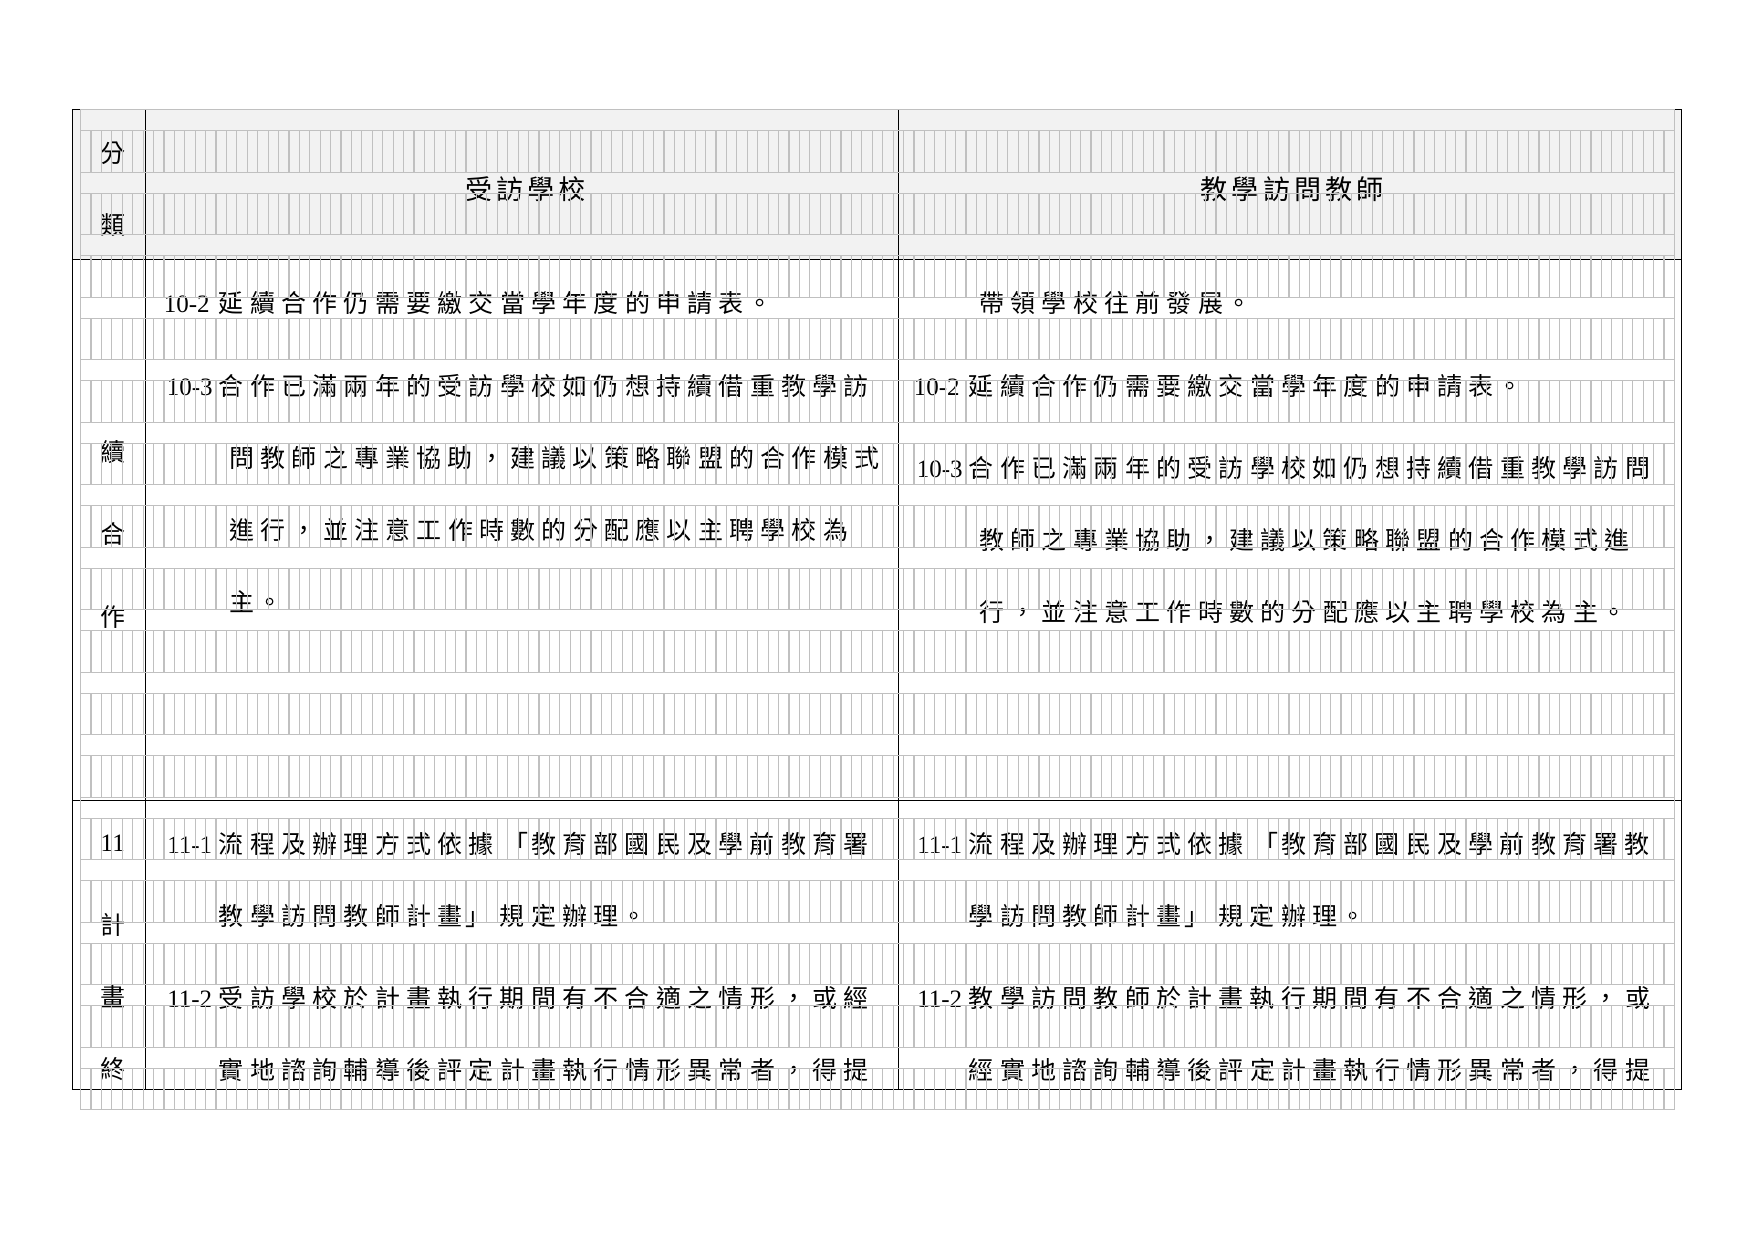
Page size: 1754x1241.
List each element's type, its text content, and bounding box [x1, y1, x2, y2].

table_cell 10 延 續 合 作 [123, 381, 132, 422]
table_cell 11 計畫終止 [133, 819, 143, 859]
table_header 受訪學校 [769, 131, 778, 172]
table_header 受訪學校 [146, 194, 153, 234]
table_header 受訪學校 [290, 194, 299, 234]
table_header 教學訪問教師 [1258, 194, 1268, 234]
table_header 教學訪問教師 [1310, 131, 1320, 172]
table_header 受訪學校 [654, 131, 663, 172]
table_header 受訪學校 [352, 194, 361, 234]
table_header 教學訪問教師 [1144, 131, 1153, 172]
table_cell 10 延 續 合 作 [81, 569, 90, 609]
table_header 受訪學校 [571, 131, 580, 172]
table_header 教學訪問教師 [1102, 131, 1111, 172]
table_header 教學訪問教師 [1654, 194, 1663, 234]
table_header 受訪學校 [467, 199, 476, 234]
table_cell 11 計畫終止 [81, 801, 145, 818]
table_header 受訪學校 [717, 131, 726, 172]
table_header 教學訪問教師 [998, 131, 1007, 172]
table_header 教學訪問教師 [1206, 131, 1215, 172]
table_cell 11 計畫終止 [92, 1069, 101, 1089]
table_header 教學訪問教師 [946, 131, 955, 172]
table_cell 10 延 續 合 作 [81, 610, 145, 630]
table_header 教學訪問教師 [1477, 131, 1486, 172]
table_header 教學訪問教師 [899, 235, 1674, 255]
table_header 分類 [92, 194, 101, 234]
table_cell 10 延 續 合 作 [133, 444, 143, 484]
table_header 教學訪問教師 [1550, 131, 1559, 172]
table_cell 11-1流程及辦理方式依據「教育部國民及學前教育署教學訪問教師計畫」規定辦理。 11-2受訪學校於計畫執行期間有不合適之情形，或經實地諮詢輔導後評定計畫執行情形異常者，得提前終止合作，原則上以學期為單位。 11-3請配合所屬縣(市)教育局(處)之規定，辦理相關補助經費核結。 [146, 860, 898, 880]
table_header 教學訪問教師 [1540, 194, 1549, 234]
table_cell 11 計畫終止 [81, 1048, 145, 1068]
table_header 教學訪問教師 [1227, 194, 1236, 234]
table_header 受訪學校 [477, 131, 486, 172]
table_header 教學訪問教師 [1040, 194, 1049, 234]
table_header 教學訪問教師 [1529, 194, 1538, 234]
table_header 受訪學校 [165, 194, 174, 234]
table_header 教學訪問教師 [1008, 131, 1018, 172]
table_header 教學訪問教師 [1446, 194, 1455, 234]
table_header 受訪學校 [383, 194, 393, 234]
table_cell 11 計畫終止 [92, 881, 101, 922]
table_header 教學訪問教師 [1196, 131, 1205, 172]
table_header 教學訪問教師 [1342, 196, 1351, 234]
table_header 受訪學校 [800, 194, 809, 234]
table_header 教學訪問教師 [1487, 131, 1497, 172]
table_header 教學訪問教師 [1112, 194, 1122, 234]
table_header 受訪學校 [217, 131, 226, 172]
table_cell 10 延 續 合 作 [81, 735, 145, 755]
table_header 受訪學校 [258, 194, 268, 234]
table_header 受訪學校 [571, 197, 580, 234]
table_header 受訪學校 [560, 194, 570, 234]
table_header 受訪學校 [487, 194, 497, 234]
table_cell 10 延 續 合 作 [133, 694, 143, 734]
table_header 教學訪問教師 [1248, 196, 1257, 234]
table_cell 10 延 續 合 作 [102, 694, 111, 734]
table_header 受訪學校 [696, 131, 705, 172]
table_cell 11-1流程及辦理方式依據「教育部國民及學前教育署教學訪問教師計畫」規定辦理。 11-2教學訪問教師於計畫執行期間有不合適之情形，或經實地諮詢輔導後評定計畫執行情形異常者，得提前終止合作，原則上以學期為單位。 11-3計畫核定終止時，教學訪問教師歸建原服務學校，原校之代理教師即停止聘任。 [899, 860, 1674, 880]
table_header 受訪學校 [873, 131, 882, 172]
table_cell 11 計畫終止 [133, 1006, 143, 1047]
table_header 教學訪問教師 [977, 131, 986, 172]
table_header 受訪學校 [706, 131, 715, 172]
table_header 教學訪問教師 [1415, 194, 1424, 234]
table_cell 11 計畫終止 [92, 1006, 101, 1047]
table_header 教學訪問教師 [967, 131, 976, 172]
table_cell 11 計畫終止 [123, 944, 132, 984]
table_header 受訪學校 [477, 198, 486, 234]
table_header 教學訪問教師 [1352, 194, 1361, 234]
table_header 受訪學校 [800, 131, 809, 172]
table_cell 10 延 續 合 作 [92, 694, 101, 734]
table_header 教學訪問教師 [1592, 131, 1601, 172]
table_header 受訪學校 [446, 131, 455, 172]
table_cell 10 延 續 合 作 [102, 631, 111, 672]
table_cell 10 延 續 合 作 [112, 260, 122, 297]
table_header 受訪學校 [675, 131, 684, 172]
table_header 受訪學校 [633, 131, 643, 172]
table_header 教學訪問教師 [1571, 194, 1580, 234]
table_header 教學訪問教師 [1123, 131, 1132, 172]
table_header 教學訪問教師 [1165, 131, 1174, 172]
table_cell 10 延 續 合 作 [133, 319, 143, 359]
table_header 受訪學校 [146, 110, 898, 130]
table_cell 10 延 續 合 作 [81, 298, 145, 318]
table_header 分類 [112, 131, 122, 149]
table_header 教學訪問教師 [925, 194, 934, 234]
table_header 受訪學校 [685, 194, 695, 234]
table_header 教學訪問教師 [1196, 194, 1205, 234]
table_header 受訪學校 [748, 194, 757, 234]
table_header 受訪學校 [623, 194, 632, 234]
table_header 分類 [112, 152, 118, 162]
table_header 受訪學校 [790, 194, 799, 234]
table_header 分類 [102, 131, 111, 150]
table_header 受訪學校 [196, 194, 205, 234]
table_header 教學訪問教師 [1081, 131, 1090, 172]
table_header 受訪學校 [279, 131, 288, 172]
table_header 受訪學校 [821, 194, 830, 234]
table_cell 10 延 續 合 作 [133, 381, 143, 422]
table_cell 10 延 續 合 作 [81, 444, 90, 484]
table_cell 10 延 續 合 作 [123, 756, 132, 797]
table_header 教學訪問教師 [1644, 194, 1653, 234]
table_cell 11 計畫終止 [73, 801, 80, 1089]
table_header 受訪學校 [894, 194, 898, 234]
table_header 受訪學校 [519, 194, 528, 234]
table_header 教學訪問教師 [1435, 194, 1445, 234]
table_cell 10 延 續 合 作 [112, 694, 122, 734]
table_cell 10 延 續 合 作 [73, 260, 80, 799]
table_cell 11 計畫終止 [81, 1006, 90, 1047]
table_header 教學訪問教師 [1060, 194, 1070, 234]
table_header 教學訪問教師 [1623, 194, 1632, 234]
table_header 受訪學校 [612, 194, 622, 234]
table_header 教學訪問教師 [1123, 194, 1132, 234]
table_cell 11-1流程及辦理方式依據「教育部國民及學前教育署教學訪問教師計畫」規定辦理。 11-2教學訪問教師於計畫執行期間有不合適之情形，或經實地諮詢輔導後評定計畫執行情形異常者，得提前終止合作，原則上以學期為單位。 11-3計畫核定終止時，教學訪問教師歸建原服務學校，原校之代理教師即停止聘任。 [899, 1048, 1674, 1068]
table_header 受訪學校 [248, 131, 257, 172]
table_header 教學訪問教師 [1602, 131, 1611, 172]
table_header 受訪學校 [206, 131, 215, 172]
table_header 教學訪問教師 [1237, 196, 1247, 234]
table_cell 10-1教學訪問教師應及早與受訪學校確認後續的推動人選，並協助建置課程教學傳承相關教學檔案資料庫，讓合作教師可以在第二年或您歸建之後，持續帶領學校往前發展。 10-2 延續合作仍需要繳交當學年度的申請表。 10-3合作已滿兩年的受訪學校如仍想持續借重教學訪問教師之專業協助，建議以策略聯盟的合作模式進行，並注意工作時數的分配應以主聘學校為主。 [899, 360, 1674, 380]
table_header 分類 [133, 131, 143, 172]
table_cell 11 計畫終止 [123, 881, 132, 922]
table_header 受訪學校 [154, 194, 163, 234]
table_cell 11-1流程及辦理方式依據「教育部國民及學前教育署教學訪問教師計畫」規定辦理。 11-2受訪學校於計畫執行期間有不合適之情形，或經實地諮詢輔導後評定計畫執行情形異常者，得提前終止合作，原則上以學期為單位。 11-3請配合所屬縣(市)教育局(處)之規定，辦理相關補助經費核結。 [146, 1048, 898, 1068]
table_cell 10-1學校應及早規劃後續的推動人選，讓該位教師可以在第二年或教學訪問教師歸建之後，持續帶領學校往前發展。 10-2 延續合作仍需要繳交當學年度的申請表。 10-3合作已滿兩年的受訪學校如仍想持續借重教學訪問教師之專業協助，建議以策略聯盟的合作模式進行，並注意工作時數的分配應以主聘學校為主。 [146, 298, 898, 318]
table_header 分類 [123, 131, 132, 172]
table_cell 11-1流程及辦理方式依據「教育部國民及學前教育署教學訪問教師計畫」規定辦理。 11-2受訪學校於計畫執行期間有不合適之情形，或經實地諮詢輔導後評定計畫執行情形異常者，得提前終止合作，原則上以學期為單位。 11-3請配合所屬縣(市)教育局(處)之規定，辦理相關補助經費核結。 [146, 923, 898, 943]
table_header 教學訪問教師 [1633, 131, 1643, 172]
table_header 教學訪問教師 [1029, 194, 1038, 234]
table_header 教學訪問教師 [904, 194, 913, 234]
table_header 受訪學校 [831, 194, 840, 234]
table_header 教學訪問教師 [1404, 131, 1413, 172]
table_header 分類 [81, 110, 145, 130]
table_header 教學訪問教師 [1415, 131, 1424, 172]
table_header 受訪學校 [269, 131, 278, 172]
table_header 教學訪問教師 [1477, 194, 1486, 234]
table_header 教學訪問教師 [1321, 131, 1330, 172]
table_cell 10 延 續 合 作 [81, 694, 90, 734]
table_cell 11 計畫終止 [81, 985, 145, 1005]
table_cell 11 計畫終止 [81, 881, 90, 922]
table_cell 11 計畫終止 [81, 860, 145, 880]
table_header 受訪學校 [592, 194, 601, 234]
table_cell 10 延 續 合 作 [112, 459, 122, 484]
table_cell 10 延 續 合 作 [92, 569, 101, 609]
table_header 受訪學校 [165, 131, 174, 172]
table_header 受訪學校 [581, 131, 590, 172]
table_cell 10 延 續 合 作 [123, 694, 132, 734]
table_header 受訪學校 [665, 194, 674, 234]
table_cell 10 延 續 合 作 [123, 631, 132, 672]
table_cell 10 延 續 合 作 [112, 569, 122, 609]
table_header 受訪學校 [529, 196, 538, 234]
table_header 受訪學校 [362, 131, 372, 172]
table_header 受訪學校 [612, 131, 622, 172]
table_header 受訪學校 [373, 194, 382, 234]
table_header 受訪學校 [769, 194, 778, 234]
table_header 受訪學校 [602, 131, 611, 172]
table_header 教學訪問教師 [1290, 194, 1299, 234]
table_cell 10 延 續 合 作 [81, 756, 90, 797]
table_cell 10 延 續 合 作 [92, 631, 101, 672]
table_header 受訪學校 [821, 131, 830, 172]
table_cell 11-1流程及辦理方式依據「教育部國民及學前教育署教學訪問教師計畫」規定辦理。 11-2教學訪問教師於計畫執行期間有不合適之情形，或經實地諮詢輔導後評定計畫執行情形異常者，得提前終止合作，原則上以學期為單位。 11-3計畫核定終止時，教學訪問教師歸建原服務學校，原校之代理教師即停止聘任。 [899, 801, 1674, 818]
table_header 教學訪問教師 [1540, 131, 1549, 172]
table_header 教學訪問教師 [956, 131, 965, 172]
table_header 受訪學校 [790, 131, 799, 172]
table_header 教學訪問教師 [1665, 131, 1674, 172]
table_header 教學訪問教師 [1300, 194, 1309, 234]
table_header 受訪學校 [435, 131, 445, 172]
table_cell 10 延 續 合 作 [81, 631, 90, 672]
table_header 受訪學校 [146, 131, 153, 172]
table_cell 10 延 續 合 作 [81, 485, 145, 505]
table_header 分類 [102, 158, 111, 172]
table_cell 10 延 續 合 作 [112, 631, 122, 672]
table_header 受訪學校 [602, 194, 611, 234]
table_header 受訪學校 [362, 194, 372, 234]
table_header 教學訪問教師 [1581, 194, 1590, 234]
table_header 受訪學校 [508, 131, 518, 172]
table_header 教學訪問教師 [1467, 131, 1476, 172]
table_cell 11-1流程及辦理方式依據「教育部國民及學前教育署教學訪問教師計畫」規定辦理。 11-2教學訪問教師於計畫執行期間有不合適之情形，或經實地諮詢輔導後評定計畫執行情形異常者，得提前終止合作，原則上以學期為單位。 11-3計畫核定終止時，教學訪問教師歸建原服務學校，原校之代理教師即停止聘任。 [899, 985, 1674, 1005]
table_header 教學訪問教師 [1435, 131, 1445, 172]
table_header 受訪學校 [342, 131, 351, 172]
table_header 教學訪問教師 [1654, 131, 1663, 172]
table_header 受訪學校 [696, 194, 705, 234]
table_cell 10 延 續 合 作 [92, 319, 101, 359]
table_header 教學訪問教師 [1144, 194, 1153, 234]
table_header 教學訪問教師 [1206, 194, 1215, 234]
table_cell 10 延 續 合 作 [123, 506, 132, 547]
table_cell 10 延 續 合 作 [81, 548, 145, 568]
table_header 受訪學校 [675, 194, 684, 234]
table_cell 10 延 續 合 作 [81, 673, 145, 693]
table_header 教學訪問教師 [1425, 194, 1434, 234]
table_header 受訪學校 [529, 131, 538, 172]
table_header 分類 [123, 194, 132, 234]
table_header 教學訪問教師 [1665, 194, 1674, 234]
table_header 教學訪問教師 [1258, 131, 1268, 172]
table_header 受訪學校 [706, 194, 715, 234]
table_header 受訪學校 [498, 131, 507, 172]
table_header 受訪學校 [248, 194, 257, 234]
table_header 教學訪問教師 [1602, 194, 1611, 234]
table_cell 11-1流程及辦理方式依據「教育部國民及學前教育署教學訪問教師計畫」規定辦理。 11-2受訪學校於計畫執行期間有不合適之情形，或經實地諮詢輔導後評定計畫執行情形異常者，得提前終止合作，原則上以學期為單位。 11-3請配合所屬縣(市)教育局(處)之規定，辦理相關補助經費核結。 [146, 985, 898, 1005]
table_cell 11 計畫終止 [102, 819, 111, 850]
table_cell 11 計畫終止 [112, 881, 122, 922]
table_header 受訪學校 [415, 194, 424, 234]
table_header 教學訪問教師 [1165, 194, 1174, 234]
table_header 受訪學校 [831, 131, 840, 172]
table_header 受訪學校 [290, 131, 299, 172]
table_header 受訪學校 [300, 194, 309, 234]
table_header 教學訪問教師 [1612, 131, 1622, 172]
table_header 教學訪問教師 [899, 131, 903, 172]
table_header 受訪學校 [342, 194, 351, 234]
table_header 教學訪問教師 [1112, 131, 1122, 172]
table_cell 10-1學校應及早規劃後續的推動人選，讓該位教師可以在第二年或教學訪問教師歸建之後，持續帶領學校往前發展。 10-2 延續合作仍需要繳交當學年度的申請表。 10-3合作已滿兩年的受訪學校如仍想持續借重教學訪問教師之專業協助，建議以策略聯盟的合作模式進行，並注意工作時數的分配應以主聘學校為主。 [146, 735, 898, 755]
table_header 教學訪問教師 [1560, 194, 1570, 234]
table_cell 11 計畫終止 [133, 1069, 143, 1089]
table_cell 10 延 續 合 作 [133, 631, 143, 672]
table_cell 10 延 續 合 作 [102, 319, 111, 359]
table_header 受訪學校 [581, 194, 590, 234]
table_header 教學訪問教師 [1279, 194, 1288, 234]
table_cell 11 計畫終止 [133, 881, 143, 922]
table_cell 10 延 續 合 作 [92, 260, 101, 297]
table_header 受訪學校 [540, 196, 549, 234]
table_header 受訪學校 [508, 194, 518, 234]
table_header 教學訪問教師 [1248, 131, 1257, 172]
table_header 教學訪問教師 [1269, 131, 1278, 172]
table_cell 11 計畫終止 [112, 944, 122, 984]
table_header 受訪學校 [331, 131, 340, 172]
table_header 教學訪問教師 [1019, 131, 1028, 172]
table_cell 10 延 續 合 作 [112, 381, 122, 422]
table_cell 10 延 續 合 作 [102, 506, 111, 530]
table_header 教學訪問教師 [1508, 131, 1518, 172]
table_header 教學訪問教師 [1269, 197, 1278, 234]
table_header 教學訪問教師 [1498, 131, 1507, 172]
table_header 受訪學校 [498, 200, 507, 234]
table_header 受訪學校 [383, 131, 393, 172]
table_cell 11 計畫終止 [112, 819, 122, 859]
table_header 教學訪問教師 [904, 131, 913, 172]
table_header 教學訪問教師 [1550, 194, 1559, 234]
table_header 受訪學校 [146, 235, 898, 255]
table_header 教學訪問教師 [1519, 194, 1528, 234]
table_cell 10-1教學訪問教師應及早與受訪學校確認後續的推動人選，並協助建置課程教學傳承相關教學檔案資料庫，讓合作教師可以在第二年或您歸建之後，持續帶領學校往前發展。 10-2 延續合作仍需要繳交當學年度的申請表。 10-3合作已滿兩年的受訪學校如仍想持續借重教學訪問教師之專業協助，建議以策略聯盟的合作模式進行，並注意工作時數的分配應以主聘學校為主。 [899, 298, 1674, 318]
table_cell 11 計畫終止 [133, 944, 143, 984]
table_header 受訪學校 [185, 131, 195, 172]
table_header 受訪學校 [883, 131, 893, 172]
table_cell 10 延 續 合 作 [81, 319, 90, 359]
table_header 教學訪問教師 [1133, 194, 1143, 234]
table_header 教學訪問教師 [987, 194, 997, 234]
table_header 教學訪問教師 [935, 131, 945, 172]
table_cell 10-1學校應及早規劃後續的推動人選，讓該位教師可以在第二年或教學訪問教師歸建之後，持續帶領學校往前發展。 10-2 延續合作仍需要繳交當學年度的申請表。 10-3合作已滿兩年的受訪學校如仍想持續借重教學訪問教師之專業協助，建議以策略聯盟的合作模式進行，並注意工作時數的分配應以主聘學校為主。 [146, 673, 898, 693]
table_cell 11 計畫終止 [81, 819, 90, 859]
table_cell 10-1教學訪問教師應及早與受訪學校確認後續的推動人選，並協助建置課程教學傳承相關教學檔案資料庫，讓合作教師可以在第二年或您歸建之後，持續帶領學校往前發展。 10-2 延續合作仍需要繳交當學年度的申請表。 10-3合作已滿兩年的受訪學校如仍想持續借重教學訪問教師之專業協助，建議以策略聯盟的合作模式進行，並注意工作時數的分配應以主聘學校為主。 [899, 423, 1674, 443]
table_header 教學訪問教師 [967, 194, 976, 234]
table_header 受訪學校 [623, 131, 632, 172]
table_header 受訪學校 [279, 194, 288, 234]
table_header 分類 [81, 173, 145, 193]
table_header 教學訪問教師 [1560, 131, 1570, 172]
table_header 教學訪問教師 [899, 110, 1674, 130]
table_header 教學訪問教師 [1592, 194, 1601, 234]
table_header 分類 [102, 151, 110, 162]
table_header 受訪學校 [737, 131, 747, 172]
table_header 教學訪問教師 [1175, 131, 1184, 172]
table_cell 10 延 續 合 作 [92, 756, 101, 797]
table_header 受訪學校 [446, 194, 455, 234]
table_cell 10-1學校應及早規劃後續的推動人選，讓該位教師可以在第二年或教學訪問教師歸建之後，持續帶領學校往前發展。 10-2 延續合作仍需要繳交當學年度的申請表。 10-3合作已滿兩年的受訪學校如仍想持續借重教學訪問教師之專業協助，建議以策略聯盟的合作模式進行，並注意工作時數的分配應以主聘學校為主。 [146, 485, 898, 505]
table_cell 10 延 續 合 作 [133, 756, 143, 797]
table_header 受訪學校 [435, 194, 445, 234]
table_header 教學訪問教師 [1217, 131, 1226, 172]
table_header 教學訪問教師 [1331, 194, 1340, 234]
table_cell 11 計畫終止 [102, 1071, 111, 1089]
table_header 受訪學校 [779, 194, 788, 234]
table_header 教學訪問教師 [1383, 194, 1393, 234]
table_cell 10 延 續 合 作 [102, 444, 111, 484]
table_cell 10 延 續 合 作 [92, 444, 101, 484]
table_cell 10-1學校應及早規劃後續的推動人選，讓該位教師可以在第二年或教學訪問教師歸建之後，持續帶領學校往前發展。 10-2 延續合作仍需要繳交當學年度的申請表。 10-3合作已滿兩年的受訪學校如仍想持續借重教學訪問教師之專業協助，建議以策略聯盟的合作模式進行，並注意工作時數的分配應以主聘學校為主。 [146, 610, 898, 630]
table_header 教學訪問教師 [1310, 194, 1320, 234]
table_header 教學訪問教師 [899, 173, 1674, 193]
table_header 受訪學校 [852, 194, 861, 234]
table_header 教學訪問教師 [1373, 131, 1382, 172]
table_header 分類 [112, 194, 122, 214]
table_header 教學訪問教師 [1612, 194, 1622, 234]
table_cell 10 延 續 合 作 [92, 381, 101, 422]
table_cell 10 延 續 合 作 [123, 569, 132, 609]
table_header 受訪學校 [404, 131, 413, 172]
table_cell 10 延 續 合 作 [92, 506, 101, 547]
table_header 教學訪問教師 [1446, 131, 1455, 172]
table_cell 10-1教學訪問教師應及早與受訪學校確認後續的推動人選，並協助建置課程教學傳承相關教學檔案資料庫，讓合作教師可以在第二年或您歸建之後，持續帶領學校往前發展。 10-2 延續合作仍需要繳交當學年度的申請表。 10-3合作已滿兩年的受訪學校如仍想持續借重教學訪問教師之專業協助，建議以策略聯盟的合作模式進行，並注意工作時數的分配應以主聘學校為主。 [899, 735, 1674, 755]
table_header 受訪學校 [310, 131, 320, 172]
table_header 教學訪問教師 [1040, 131, 1049, 172]
table_header 教學訪問教師 [1060, 131, 1070, 172]
table_cell 10-1教學訪問教師應及早與受訪學校確認後續的推動人選，並協助建置課程教學傳承相關教學檔案資料庫，讓合作教師可以在第二年或您歸建之後，持續帶領學校往前發展。 10-2 延續合作仍需要繳交當學年度的申請表。 10-3合作已滿兩年的受訪學校如仍想持續借重教學訪問教師之專業協助，建議以策略聯盟的合作模式進行，並注意工作時數的分配應以主聘學校為主。 [899, 610, 1674, 630]
table_header 教學訪問教師 [1529, 131, 1538, 172]
table_header 受訪學校 [665, 131, 674, 172]
table_header 受訪學校 [540, 131, 549, 172]
table_header 教學訪問教師 [1185, 194, 1195, 234]
table_header 受訪學校 [394, 194, 403, 234]
table_cell 11 計畫終止 [81, 923, 145, 943]
table_header 教學訪問教師 [1019, 194, 1028, 234]
table_cell 10 延 續 合 作 [81, 260, 90, 297]
table_header 教學訪問教師 [1133, 131, 1143, 172]
table_header 教學訪問教師 [1519, 131, 1528, 172]
table_header 受訪學校 [425, 194, 434, 234]
table_header 分類 [81, 194, 90, 234]
table_header 受訪學校 [227, 194, 236, 234]
table_header 教學訪問教師 [1071, 194, 1080, 234]
table_cell 10-1學校應及早規劃後續的推動人選，讓該位教師可以在第二年或教學訪問教師歸建之後，持續帶領學校往前發展。 10-2 延續合作仍需要繳交當學年度的申請表。 10-3合作已滿兩年的受訪學校如仍想持續借重教學訪問教師之專業協助，建議以策略聯盟的合作模式進行，並注意工作時數的分配應以主聘學校為主。 [146, 360, 898, 380]
table_header 受訪學校 [425, 131, 434, 172]
table_header 受訪學校 [373, 131, 382, 172]
table_header 分類 [81, 131, 90, 172]
table_header 受訪學校 [685, 131, 695, 172]
table_header 受訪學校 [258, 131, 268, 172]
table_header 受訪學校 [321, 131, 330, 172]
table_header 教學訪問教師 [956, 194, 965, 234]
table_header 教學訪問教師 [1008, 194, 1018, 234]
table_header 受訪學校 [592, 131, 601, 172]
table_header 教學訪問教師 [1321, 194, 1330, 234]
table_header 受訪學校 [560, 131, 570, 172]
table_header 教學訪問教師 [925, 131, 934, 172]
table_cell 10 延 續 合 作 [102, 756, 111, 797]
table_header 受訪學校 [644, 131, 653, 172]
table_header 受訪學校 [633, 194, 643, 234]
table_header 受訪學校 [467, 131, 476, 172]
table_header 教學訪問教師 [935, 194, 945, 234]
table_header 教學訪問教師 [977, 194, 986, 234]
table_header 教學訪問教師 [1404, 194, 1413, 234]
table_header 受訪學校 [269, 194, 278, 234]
table_header 受訪學校 [883, 194, 893, 234]
table_header 受訪學校 [487, 131, 497, 172]
table_header 教學訪問教師 [1425, 131, 1434, 172]
table_cell 11-1流程及辦理方式依據「教育部國民及學前教育署教學訪問教師計畫」規定辦理。 11-2受訪學校於計畫執行期間有不合適之情形，或經實地諮詢輔導後評定計畫執行情形異常者，得提前終止合作，原則上以學期為單位。 11-3請配合所屬縣(市)教育局(處)之規定，辦理相關補助經費核結。 [146, 801, 898, 818]
table_cell 10 延 續 合 作 [123, 260, 132, 297]
table_header 教學訪問教師 [1498, 194, 1507, 234]
table_header 受訪學校 [654, 194, 663, 234]
table_header 教學訪問教師 [915, 131, 924, 172]
table_header 教學訪問教師 [1456, 194, 1465, 234]
table_cell 10 延 續 合 作 [81, 506, 90, 547]
table_cell 11 計畫終止 [102, 944, 111, 984]
table_header 教學訪問教師 [1362, 131, 1372, 172]
table_cell 10-1教學訪問教師應及早與受訪學校確認後續的推動人選，並協助建置課程教學傳承相關教學檔案資料庫，讓合作教師可以在第二年或您歸建之後，持續帶領學校往前發展。 10-2 延續合作仍需要繳交當學年度的申請表。 10-3合作已滿兩年的受訪學校如仍想持續借重教學訪問教師之專業協助，建議以策略聯盟的合作模式進行，並注意工作時數的分配應以主聘學校為主。 [899, 548, 1674, 568]
table_header 教學訪問教師 [915, 194, 924, 234]
table_header 教學訪問教師 [1331, 131, 1340, 172]
table_header 受訪學校 [717, 194, 726, 234]
table_header 教學訪問教師 [1290, 131, 1299, 172]
table_header 教學訪問教師 [1102, 194, 1111, 234]
table_cell 11 計畫終止 [102, 1007, 111, 1047]
table_header 分類 [133, 194, 143, 234]
table_header 教學訪問教師 [1394, 131, 1403, 172]
table_header 分類 [112, 151, 122, 172]
table_header 教學訪問教師 [1352, 131, 1361, 172]
table_cell 10 延 續 合 作 [102, 381, 111, 422]
table_cell 10-1教學訪問教師應及早與受訪學校確認後續的推動人選，並協助建置課程教學傳承相關教學檔案資料庫，讓合作教師可以在第二年或您歸建之後，持續帶領學校往前發展。 10-2 延續合作仍需要繳交當學年度的申請表。 10-3合作已滿兩年的受訪學校如仍想持續借重教學訪問教師之專業協助，建議以策略聯盟的合作模式進行，並注意工作時數的分配應以主聘學校為主。 [899, 673, 1674, 693]
table_header 分類 [81, 235, 145, 255]
table_cell 10 延 續 合 作 [133, 506, 143, 547]
table_header 受訪學校 [456, 194, 465, 234]
table_header 受訪學校 [237, 194, 247, 234]
table_header 受訪學校 [758, 194, 768, 234]
table_header 教學訪問教師 [1029, 131, 1038, 172]
table_cell 10 延 續 合 作 [123, 444, 132, 484]
table_header 受訪學校 [217, 194, 226, 234]
table_cell 11 計畫終止 [123, 1006, 132, 1047]
table_header 教學訪問教師 [1456, 131, 1465, 172]
table_cell 10 延 續 合 作 [102, 260, 111, 297]
table_header 受訪學校 [206, 194, 215, 234]
table_header 教學訪問教師 [1092, 194, 1101, 234]
table_cell 11 計畫終止 [92, 819, 101, 859]
table_cell 10-1教學訪問教師應及早與受訪學校確認後續的推動人選，並協助建置課程教學傳承相關教學檔案資料庫，讓合作教師可以在第二年或您歸建之後，持續帶領學校往前發展。 10-2 延續合作仍需要繳交當學年度的申請表。 10-3合作已滿兩年的受訪學校如仍想持續借重教學訪問教師之專業協助，建議以策略聯盟的合作模式進行，並注意工作時數的分配應以主聘學校為主。 [899, 485, 1674, 505]
table_header 受訪學校 [185, 194, 195, 234]
table_header 受訪學校 [237, 131, 247, 172]
table_header 受訪學校 [852, 131, 861, 172]
table_header 教學訪問教師 [1185, 131, 1195, 172]
table_header 教學訪問教師 [1675, 110, 1681, 259]
table_cell 11 計畫終止 [112, 1007, 122, 1047]
table_header 教學訪問教師 [1644, 131, 1653, 172]
table_header 受訪學校 [873, 194, 882, 234]
table_header 教學訪問教師 [1362, 194, 1372, 234]
table_cell 10 延 續 合 作 [133, 569, 143, 609]
table_header 受訪學校 [519, 131, 528, 172]
table_header 教學訪問教師 [899, 194, 903, 234]
table_header 分類 [92, 131, 101, 172]
table_cell 10 延 續 合 作 [81, 360, 145, 380]
table_header 受訪學校 [175, 194, 184, 234]
table_header 教學訪問教師 [1300, 131, 1309, 172]
table_header 受訪學校 [404, 194, 413, 234]
table_header 教學訪問教師 [1154, 131, 1163, 172]
table_header 教學訪問教師 [1237, 131, 1247, 172]
table_header 受訪學校 [415, 131, 424, 172]
table_header 分類 [73, 110, 80, 259]
table_header 受訪學校 [758, 131, 768, 172]
table_header 教學訪問教師 [1508, 194, 1518, 234]
table_cell 10 延 續 合 作 [81, 423, 145, 443]
table_cell 10 延 續 合 作 [123, 319, 132, 359]
table_header 受訪學校 [862, 131, 872, 172]
table_header 教學訪問教師 [1227, 131, 1236, 172]
table_cell 10 延 續 合 作 [133, 260, 143, 297]
table_header 受訪學校 [310, 194, 320, 234]
table_header 受訪學校 [810, 131, 820, 172]
table_cell 11 計畫終止 [81, 944, 90, 984]
table_header 受訪學校 [300, 131, 309, 172]
table_cell 11 計畫終止 [92, 944, 101, 984]
table_header 受訪學校 [550, 194, 559, 234]
table_header 受訪學校 [810, 194, 820, 234]
table_cell 10 延 續 合 作 [102, 569, 111, 609]
table_header 受訪學校 [154, 131, 163, 172]
table_header 教學訪問教師 [1154, 194, 1163, 234]
table_header 教學訪問教師 [1081, 194, 1090, 234]
table_cell 10 延 續 合 作 [81, 381, 90, 422]
table_header 教學訪問教師 [1175, 194, 1184, 234]
table_header 受訪學校 [727, 131, 736, 172]
table_header 受訪學校 [644, 194, 653, 234]
table_cell 10 延 續 合 作 [112, 756, 122, 797]
table_header 受訪學校 [331, 194, 340, 234]
table_header 教學訪問教師 [1633, 194, 1643, 234]
table_header 教學訪問教師 [1342, 131, 1351, 172]
table_header 分類 [112, 143, 119, 150]
table_header 教學訪問教師 [1487, 194, 1497, 234]
table_header 教學訪問教師 [1050, 194, 1059, 234]
table_header 受訪學校 [394, 131, 403, 172]
table_cell 11 計畫終止 [123, 819, 132, 859]
table_header 教學訪問教師 [1383, 131, 1393, 172]
table_header 教學訪問教師 [1092, 131, 1101, 172]
table_cell 10-1學校應及早規劃後續的推動人選，讓該位教師可以在第二年或教學訪問教師歸建之後，持續帶領學校往前發展。 10-2 延續合作仍需要繳交當學年度的申請表。 10-3合作已滿兩年的受訪學校如仍想持續借重教學訪問教師之專業協助，建議以策略聯盟的合作模式進行，並注意工作時數的分配應以主聘學校為主。 [146, 423, 898, 443]
table_header 教學訪問教師 [1279, 131, 1288, 172]
table_header 受訪學校 [894, 131, 898, 172]
table_header 受訪學校 [352, 131, 361, 172]
table_header 受訪學校 [842, 194, 851, 234]
table_header 教學訪問教師 [1394, 194, 1403, 234]
table_header 教學訪問教師 [1373, 194, 1382, 234]
table_cell 11 計畫終止 [123, 1069, 132, 1089]
table_cell 10 延 續 合 作 [112, 319, 122, 359]
table_header 受訪學校 [727, 194, 736, 234]
table_header 受訪學校 [175, 131, 184, 172]
table_header 受訪學校 [146, 173, 898, 193]
table_header 分類 [102, 194, 111, 219]
table_header 受訪學校 [779, 131, 788, 172]
table_header 教學訪問教師 [946, 194, 955, 234]
table_header 教學訪問教師 [1623, 131, 1632, 172]
table_header 受訪學校 [227, 131, 236, 172]
table_header 受訪學校 [456, 131, 465, 172]
table_header 教學訪問教師 [998, 194, 1007, 234]
table_header 受訪學校 [196, 131, 205, 172]
table_header 教學訪問教師 [1581, 131, 1590, 172]
table_header 教學訪問教師 [1217, 196, 1226, 234]
table_cell 11 計畫終止 [102, 881, 111, 917]
table_header 教學訪問教師 [1050, 131, 1059, 172]
table_cell 11 計畫終止 [81, 1069, 90, 1089]
table_cell 10-1學校應及早規劃後續的推動人選，讓該位教師可以在第二年或教學訪問教師歸建之後，持續帶領學校往前發展。 10-2 延續合作仍需要繳交當學年度的申請表。 10-3合作已滿兩年的受訪學校如仍想持續借重教學訪問教師之專業協助，建議以策略聯盟的合作模式進行，並注意工作時數的分配應以主聘學校為主。 [146, 548, 898, 568]
table_header 教學訪問教師 [1071, 131, 1080, 172]
table_cell 10 延 續 合 作 [112, 506, 122, 530]
table_header 教學訪問教師 [1571, 131, 1580, 172]
table_header 受訪學校 [321, 194, 330, 234]
table_header 受訪學校 [737, 194, 747, 234]
table_header 受訪學校 [550, 131, 559, 172]
table_cell 11-1流程及辦理方式依據「教育部國民及學前教育署教學訪問教師計畫」規定辦理。 11-2教學訪問教師於計畫執行期間有不合適之情形，或經實地諮詢輔導後評定計畫執行情形異常者，得提前終止合作，原則上以學期為單位。 11-3計畫核定終止時，教學訪問教師歸建原服務學校，原校之代理教師即停止聘任。 [899, 923, 1674, 943]
table_header 受訪學校 [842, 131, 851, 172]
table_header 教學訪問教師 [1467, 194, 1476, 234]
table_header 受訪學校 [748, 131, 757, 172]
table_header 教學訪問教師 [987, 131, 997, 172]
table_header 受訪學校 [862, 194, 872, 234]
